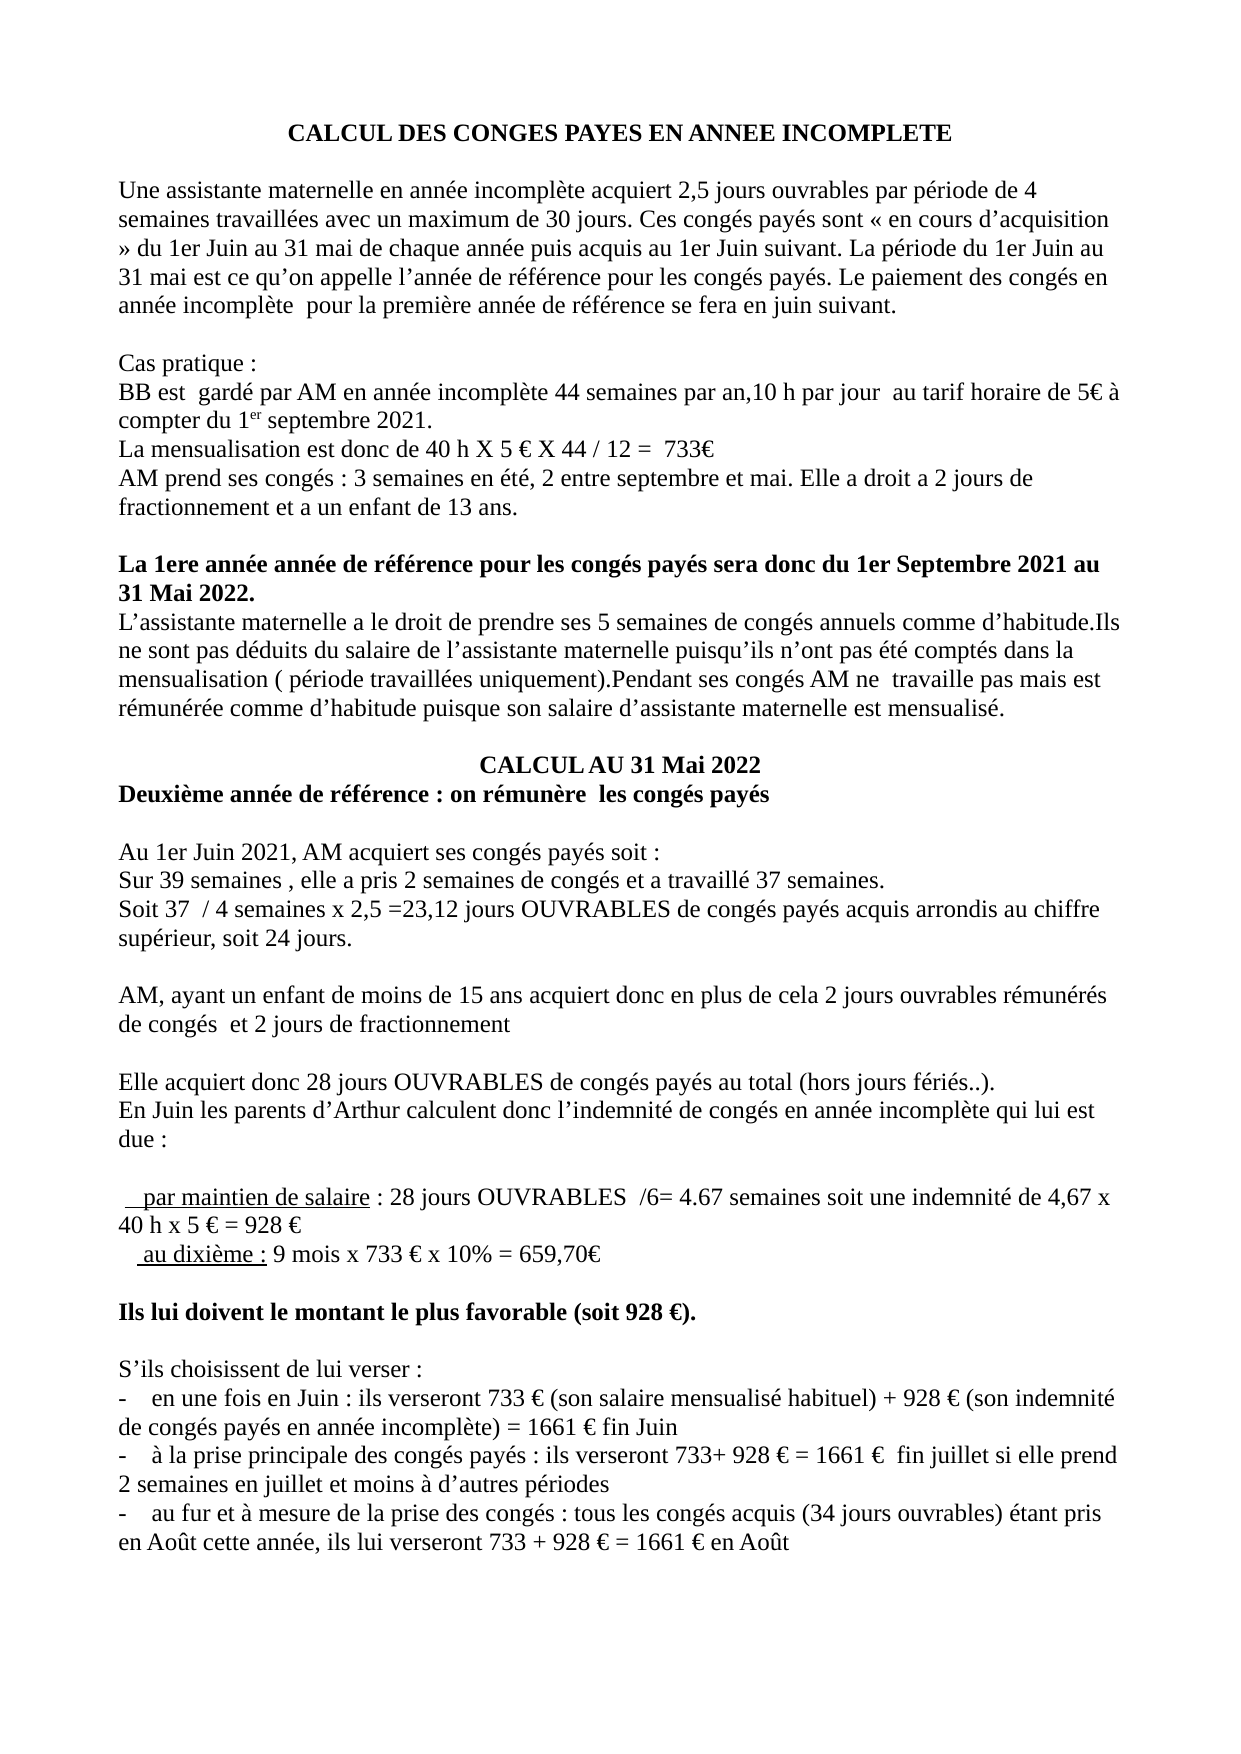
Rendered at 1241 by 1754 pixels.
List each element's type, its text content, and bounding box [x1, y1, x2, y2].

text par maintien de salaire : 28 jours OUVRABLES /6= 4.67 semaines soit une indemnité de 4,67 x 40 h x 5 € = 928 € [118, 1182, 1122, 1239]
text CALCUL AU 31 Mai 2022 [118, 751, 1122, 779]
text Au 1er Juin 2021, AM acquiert ses congés payés soit : [118, 837, 1122, 866]
text L’assistante maternelle a le droit de prendre ses 5 semaines de congés annuels comme d’habitude.Ils ne sont pas déduits du salaire de l’assistante maternelle puisqu’ils n’ont pas été comptés dans la mensualisation ( période travaillées uniquement).Pendant ses congés AM ne travaille pas mais est rémunérée comme d’habitude puisque son salaire d’assistante maternelle est mensualisé. [118, 607, 1122, 722]
text AM prend ses congés : 3 semaines en été, 2 entre septembre et mai. Elle a droit a 2 jours de fractionnement et a un enfant de 13 ans. [118, 463, 1122, 521]
text - en une fois en Juin : ils verseront 733 € (son salaire mensualisé habituel) + 928 € (son indemnité de congés payés en année incomplète) = 1661 € fin Juin [118, 1383, 1122, 1441]
text La 1ere année année de référence pour les congés payés sera donc du 1er Septembre 2021 au 31 Mai 2022. [118, 549, 1122, 607]
text En Juin les parents d’Arthur calculent donc l’indemnité de congés en année incomplète qui lui est due : [118, 1096, 1122, 1153]
text Cas pratique : [118, 348, 1122, 377]
text - au fur et à mesure de la prise des congés : tous les congés acquis (34 jours ouvrables) étant pris en Août cette année, ils lui verseront 733 + 928 € = 1661 € en Août [118, 1498, 1122, 1556]
text au dixième : 9 mois x 733 € x 10% = 659,70€ [118, 1239, 1122, 1268]
text Deuxième année de référence : on rémunère les congés payés [118, 779, 1122, 808]
text La mensualisation est donc de 40 h X 5 € X 44 / 12 = 733€ [118, 434, 1122, 463]
text - à la prise principale des congés payés : ils verseront 733+ 928 € = 1661 € fin juillet si elle prend 2 semaines en juillet et moins à d’autres périodes [118, 1441, 1122, 1498]
text BB est gardé par AM en année incomplète 44 semaines par an,10 h par jour au tarif horaire de 5€ à compter du 1er septembre 2021. [118, 377, 1122, 434]
text Sur 39 semaines , elle a pris 2 semaines de congés et a travaillé 37 semaines. [118, 866, 1122, 894]
text Elle acquiert donc 28 jours OUVRABLES de congés payés au total (hors jours fériés..). [118, 1067, 1122, 1096]
text S’ils choisissent de lui verser : [118, 1354, 1122, 1383]
text AM, ayant un enfant de moins de 15 ans acquiert donc en plus de cela 2 jours ouvrables rémunérés de congés et 2 jours de fractionnement [118, 981, 1122, 1038]
text Une assistante maternelle en année incomplète acquiert 2,5 jours ouvrables par période de 4 semaines travaillées avec un maximum de 30 jours. Ces congés payés sont « en cours d’acquisition » du 1er Juin au 31 mai de chaque année puis acquis au 1er Juin suivant. La période du 1er Juin au 31 mai est ce qu’on appelle l’année de référence pour les congés payés. Le paiement des congés en année incomplète pour la première année de référence se fera en juin suivant. [118, 176, 1122, 319]
text CALCUL DES CONGES PAYES EN ANNEE INCOMPLETE [118, 118, 1122, 147]
text Soit 37 / 4 semaines x 2,5 =23,12 jours OUVRABLES de congés payés acquis arrondis au chiffre supérieur, soit 24 jours. [118, 894, 1122, 952]
text Ils lui doivent le montant le plus favorable (soit 928 €). [118, 1297, 1122, 1326]
